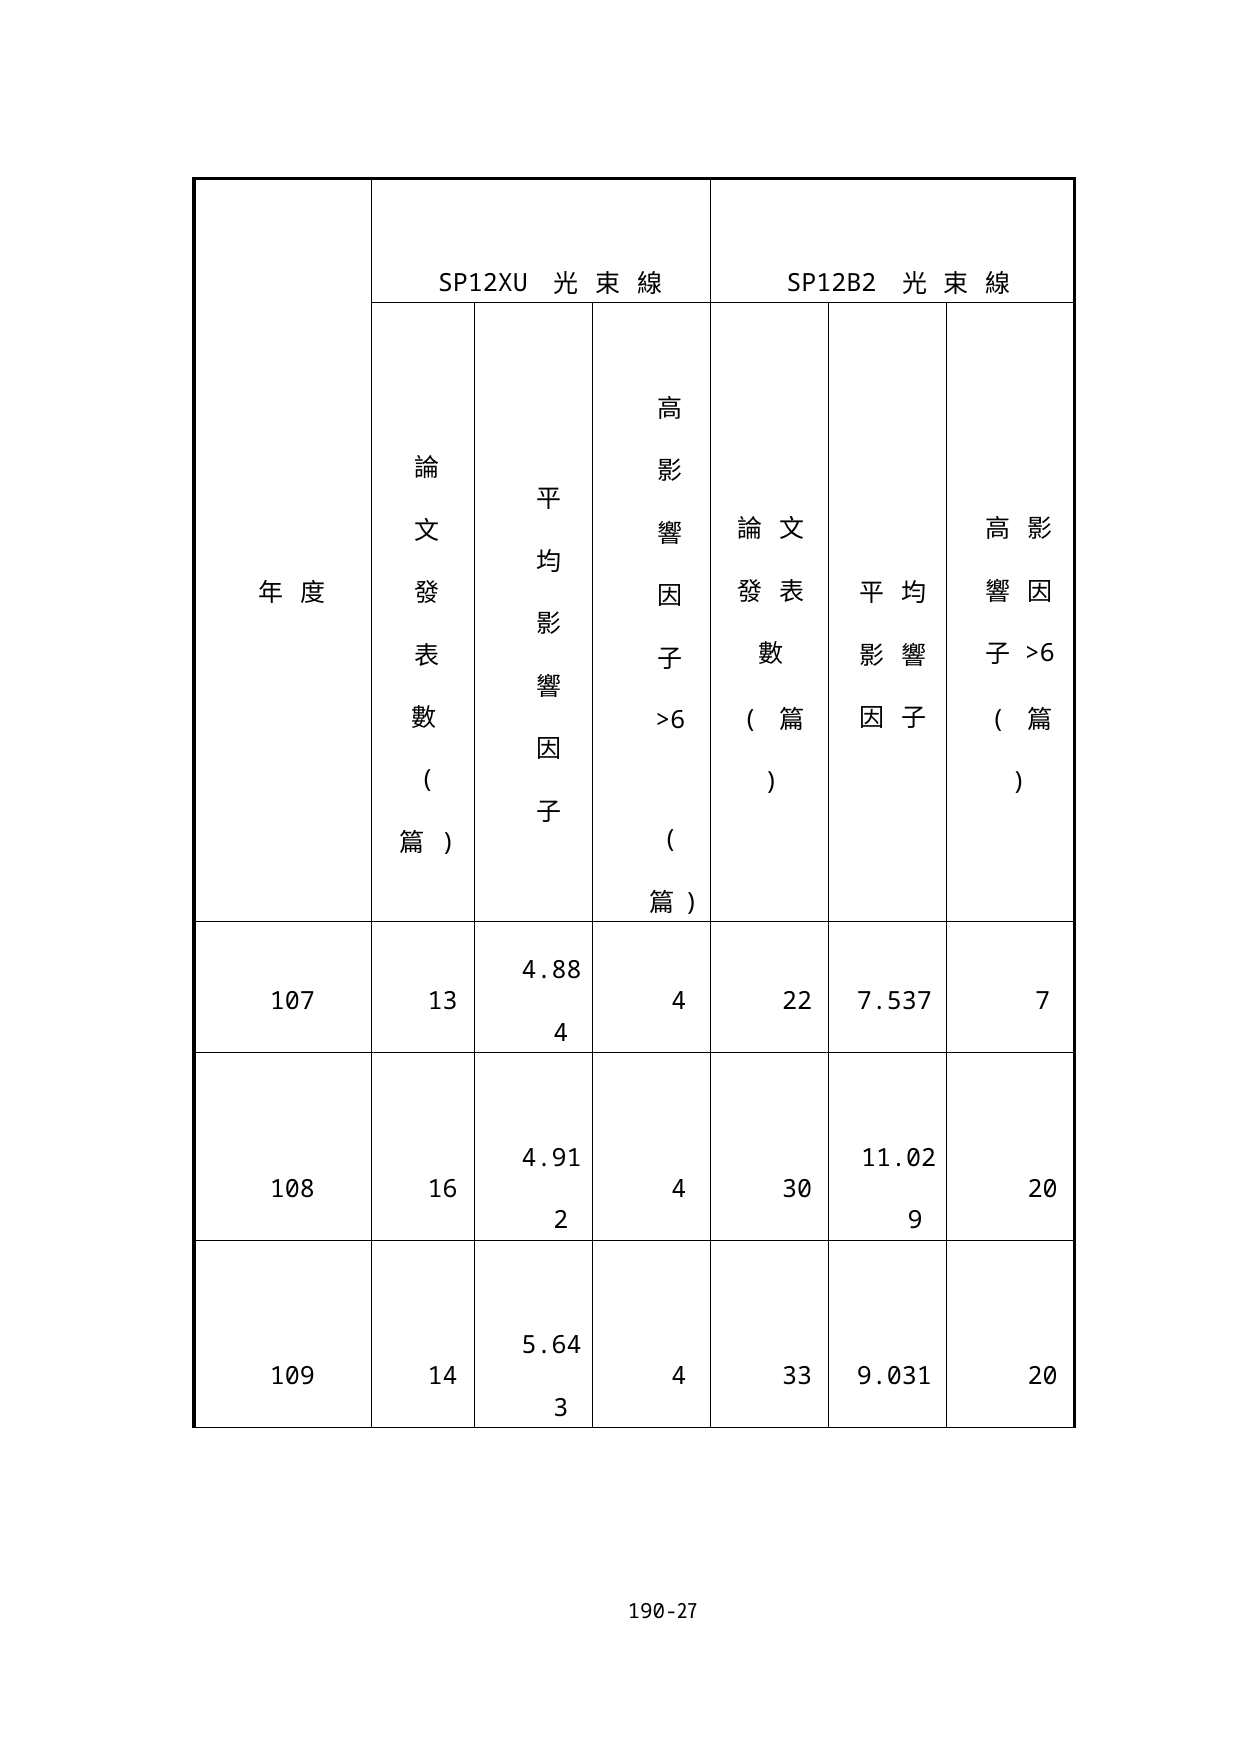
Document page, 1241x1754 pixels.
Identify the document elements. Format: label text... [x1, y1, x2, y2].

table_cell 33 [711, 1241, 828, 1427]
table_cell 20 [947, 1053, 1073, 1240]
table_cell 14 [372, 1241, 474, 1427]
table_cell 平均影響因子 [475, 303, 592, 921]
table_cell 20 [947, 1241, 1073, 1427]
table_cell 5.643 [475, 1241, 592, 1427]
table_header 年度 [196, 180, 371, 921]
table_cell 高影響因子>6 (篇) [947, 303, 1073, 921]
table_cell 9.031 [829, 1241, 946, 1427]
table_cell 4 [593, 1241, 710, 1427]
table_header SP12XU光束線 [372, 180, 710, 302]
table_cell 論文發表數 (篇) [711, 303, 828, 921]
table_cell 4.884 [475, 922, 592, 1052]
table_cell 平均影響因子 [829, 303, 946, 921]
table_cell 11.029 [829, 1053, 946, 1240]
table_cell 107 [196, 922, 371, 1052]
table_header SP12B2光束線 [711, 180, 1073, 302]
table_cell 高影響因子>6 (篇) [593, 303, 710, 921]
table_cell 30 [711, 1053, 828, 1240]
table_cell 4 [593, 1053, 710, 1240]
table_cell 4 [593, 922, 710, 1052]
table_cell 22 [711, 922, 828, 1052]
table_cell 16 [372, 1053, 474, 1240]
table_cell 4.912 [475, 1053, 592, 1240]
table_cell 7 [947, 922, 1073, 1052]
table_cell 論文發表數(篇) [372, 303, 474, 921]
table_cell 7.537 [829, 922, 946, 1052]
table_cell 13 [372, 922, 474, 1052]
table_cell 109 [196, 1241, 371, 1427]
table_cell 108 [196, 1053, 371, 1240]
